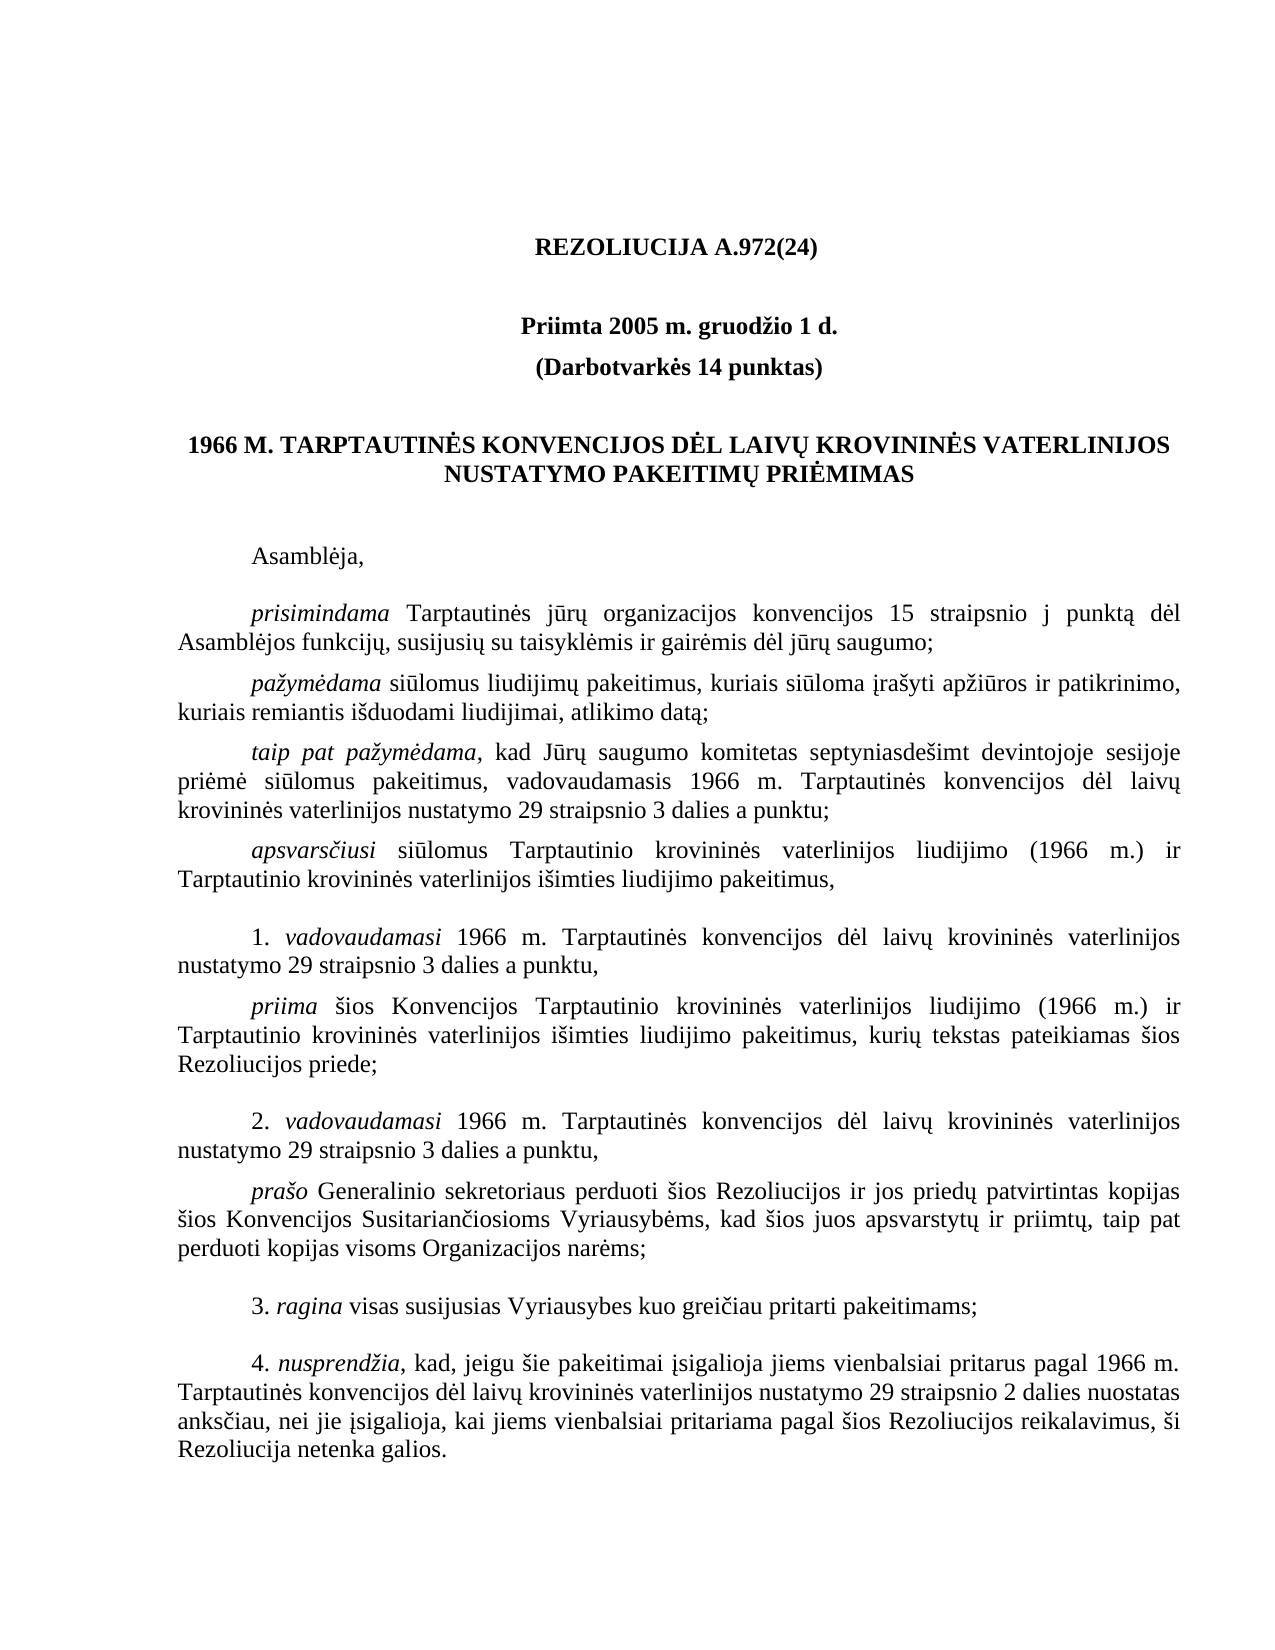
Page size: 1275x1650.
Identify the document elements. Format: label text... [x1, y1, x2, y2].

text 2. vadovaudamasi 1966 m. Tarptautinės konvencijos dėl laivų krovininės vaterlinijos nustatymo 29 straipsnio 3 dalies a punktu, [177, 1106, 1181, 1164]
text priima šios Konvencijos Tarptautinio krovininės vaterlinijos liudijimo (1966 m.) ir Tarptautinio krovininės vaterlinijos išimties liudijimo pakeitimus, kurių tekstas pateikiamas šios Rezoliucijos priede; [177, 991, 1181, 1077]
text Asamblėja, [177, 541, 1181, 569]
text 1966 M. TARPTAUTINĖS KONVENCIJOS DĖL LAIVŲ KROVININĖS VATERLINIJOS NUSTATYMO PAKEITIMŲ PRIĖMIMAS [177, 431, 1181, 488]
text prisimindama Tarptautinės jūrų organizacijos konvencijos 15 straipsnio j punktą dėl Asamblėjos funkcijų, susijusių su taisyklėmis ir gairėmis dėl jūrų saugumo; [177, 598, 1181, 656]
text REZOLIUCIJA A.972(24) [177, 232, 1181, 261]
text prašo Generalinio sekretoriaus perduoti šios Rezoliucijos ir jos priedų patvirtintas kopijas šios Konvencijos Susitariančiosioms Vyriausybėms, kad šios juos apsvarstytų ir priimtų, taip pat perduoti kopijas visoms Organizacijos narėms; [177, 1176, 1181, 1262]
text taip pat pažymėdama, kad Jūrų saugumo komitetas septyniasdešimt devintojoje sesijoje priėmė siūlomus pakeitimus, vadovaudamasis 1966 m. Tarptautinės konvencijos dėl laivų krovininės vaterlinijos nustatymo 29 straipsnio 3 dalies a punktu; [177, 737, 1181, 823]
text 4. nusprendžia, kad, jeigu šie pakeitimai įsigalioja jiems vienbalsiai pritarus pagal 1966 m. Tarptautinės konvencijos dėl laivų krovininės vaterlinijos nustatymo 29 straipsnio 2 dalies nuostatas anksčiau, nei jie įsigalioja, kai jiems vienbalsiai pritariama pagal šios Rezoliucijos reikalavimus, ši Rezoliucija netenka galios. [177, 1348, 1181, 1463]
text pažymėdama siūlomus liudijimų pakeitimus, kuriais siūloma įrašyti apžiūros ir patikrinimo, kuriais remiantis išduodami liudijimai, atlikimo datą; [177, 668, 1181, 725]
text (Darbotvarkės 14 punktas) [177, 352, 1181, 380]
text 3. ragina visas susijusias Vyriausybes kuo greičiau pritarti pakeitimams; [177, 1291, 1181, 1319]
text apsvarsčiusi siūlomus Tarptautinio krovininės vaterlinijos liudijimo (1966 m.) ir Tarptautinio krovininės vaterlinijos išimties liudijimo pakeitimus, [177, 836, 1181, 893]
text 1. vadovaudamasi 1966 m. Tarptautinės konvencijos dėl laivų krovininės vaterlinijos nustatymo 29 straipsnio 3 dalies a punktu, [177, 922, 1181, 979]
text Priimta 2005 m. gruodžio 1 d. [177, 311, 1181, 339]
